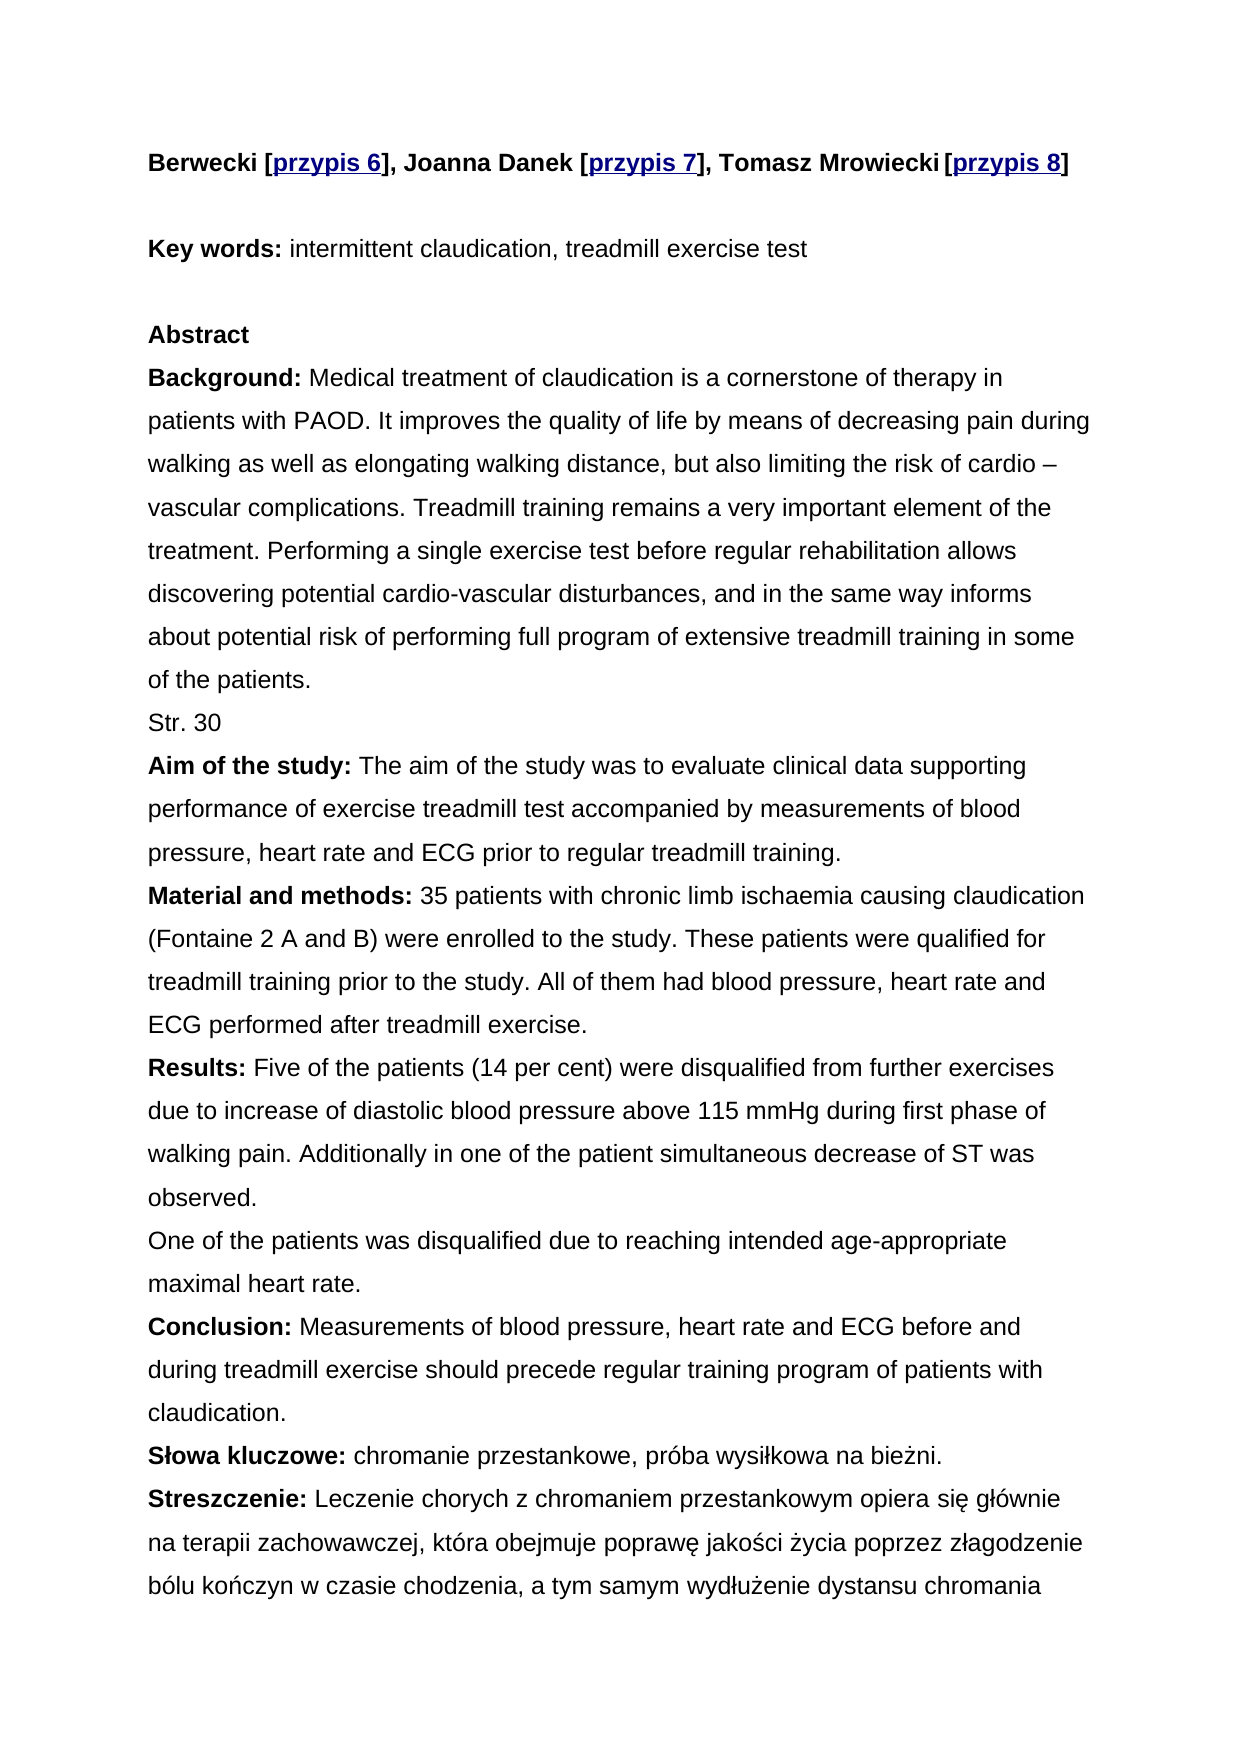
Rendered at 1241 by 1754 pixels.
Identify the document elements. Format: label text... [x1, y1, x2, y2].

text Key words: intermittent claudication, treadmill exercise test [148, 234, 1093, 263]
text Streszczenie: Leczenie chorych z chromaniem przestankowym opiera się głównie na terapii zachowawczej, która obejmuje poprawę jakości życia poprzez złagodzenie bólu kończyn w czasie chodzenia, a tym samym wydłużenie dystansu chromania [148, 1484, 1093, 1599]
text Str. 30 [148, 708, 1093, 737]
text Background: Medical treatment of claudication is a cornerstone of therapy in patients with PAOD. It improves the quality of life by means of decreasing pain during walking as well as elongating walking distance, but also limiting the risk of cardio – vascular complications. Treadmill training remains a very important element of the treatment. Performing a single exercise test before regular rehabilitation allows discovering potential cardio-vascular disturbances, and in the same way informs about potential risk of performing full program of extensive treadmill training in some of the patients. [148, 363, 1093, 694]
text One of the patients was disqualified due to reaching intended age-appropriate maximal heart rate. [148, 1226, 1093, 1298]
text Berwecki [przypis 6], Joanna Danek [przypis 7], Tomasz Mrowiecki [przypis 8] [148, 148, 1093, 176]
text Conclusion: Measurements of blood pressure, heart rate and ECG before and during treadmill exercise should precede regular training program of patients with claudication. [148, 1312, 1093, 1427]
text Results: Five of the patients (14 per cent) were disqualified from further exercises due to increase of diastolic blood pressure above 115 mmHg during first phase of walking pain. Additionally in one of the patient simultaneous decrease of ST was observed. [148, 1053, 1093, 1211]
text Słowa kluczowe: chromanie przestankowe, próba wysiłkowa na bieżni. [148, 1441, 1093, 1470]
subtitle Abstract [148, 320, 1093, 349]
text Material and methods: 35 patients with chronic limb ischaemia causing claudication (Fontaine 2 A and B) were enrolled to the study. These patients were qualified for treadmill training prior to the study. All of them had blood pressure, heart rate and ECG performed after treadmill exercise. [148, 881, 1093, 1039]
text Aim of the study: The aim of the study was to evaluate clinical data supporting performance of exercise treadmill test accompanied by measurements of blood pressure, heart rate and ECG prior to regular treadmill training. [148, 751, 1093, 866]
